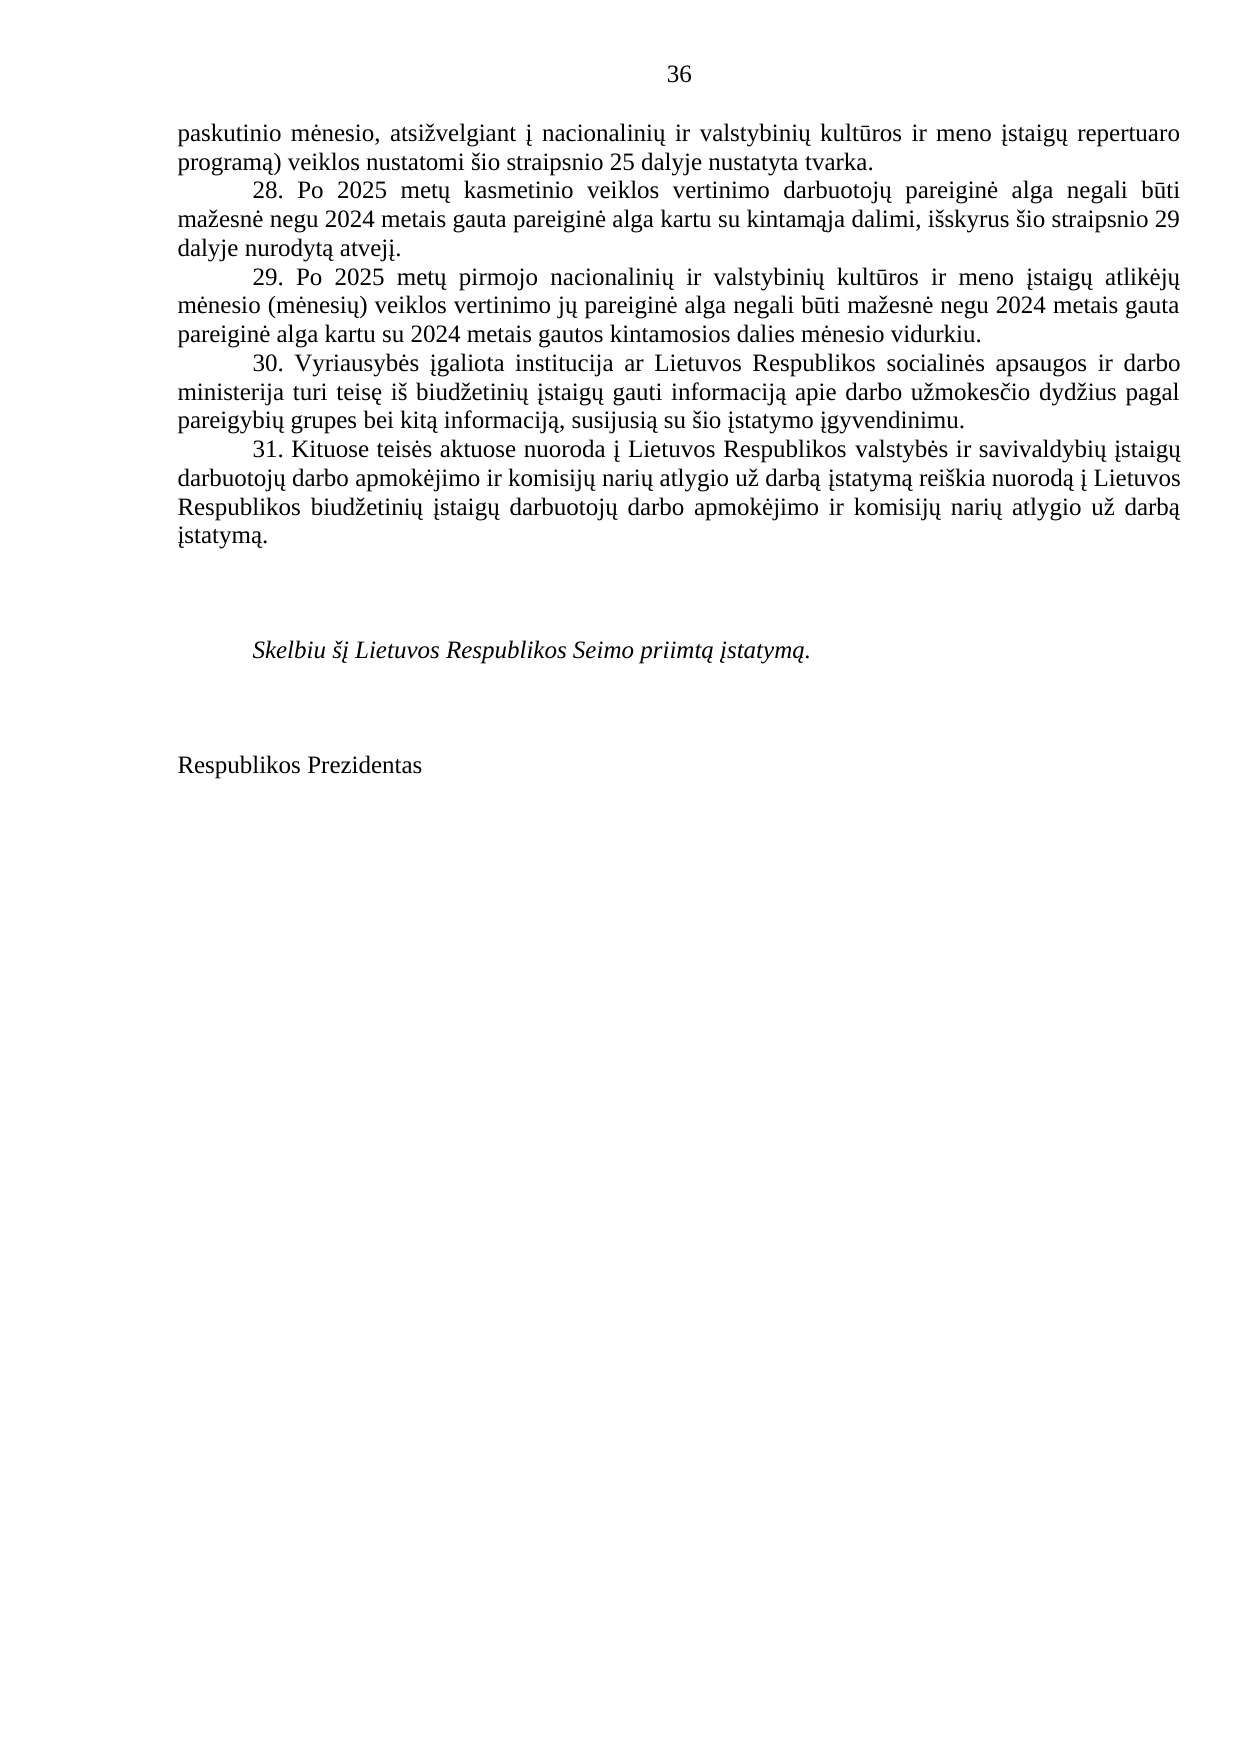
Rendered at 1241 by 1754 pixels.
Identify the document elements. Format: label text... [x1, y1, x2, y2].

text paskutinio mėnesio, atsižvelgiant į nacionalinių ir valstybinių kultūros ir meno įstaigų repertuaro programą) veiklos nustatomi šio straipsnio 25 dalyje nustatyta tvarka. [177, 118, 1181, 176]
text 31. Kituose teisės aktuose nuoroda į Lietuvos Respublikos valstybės ir savivaldybių įstaigų darbuotojų darbo apmokėjimo ir komisijų narių atlygio už darbą įstatymą reiškia nuorodą į Lietuvos Respublikos biudžetinių įstaigų darbuotojų darbo apmokėjimo ir komisijų narių atlygio už darbą įstatymą. [177, 434, 1181, 549]
text Skelbiu šį Lietuvos Respublikos Seimo priimtą įstatymą. [177, 636, 1181, 664]
text 28. Po 2025 metų kasmetinio veiklos vertinimo darbuotojų pareiginė alga negali būti mažesnė negu 2024 metais gauta pareiginė alga kartu su kintamąja dalimi, išskyrus šio straipsnio 29 dalyje nurodytą atvejį. [177, 176, 1181, 262]
text Respublikos Prezidentas [177, 751, 1181, 779]
text 29. Po 2025 metų pirmojo nacionalinių ir valstybinių kultūros ir meno įstaigų atlikėjų mėnesio (mėnesių) veiklos vertinimo jų pareiginė alga negali būti mažesnė negu 2024 metais gauta pareiginė alga kartu su 2024 metais gautos kintamosios dalies mėnesio vidurkiu. [177, 262, 1181, 348]
text 30. Vyriausybės įgaliota institucija ar Lietuvos Respublikos socialinės apsaugos ir darbo ministerija turi teisę iš biudžetinių įstaigų gauti informaciją apie darbo užmokesčio dydžius pagal pareigybių grupes bei kitą informaciją, susijusią su šio įstatymo įgyvendinimu. [177, 348, 1181, 434]
